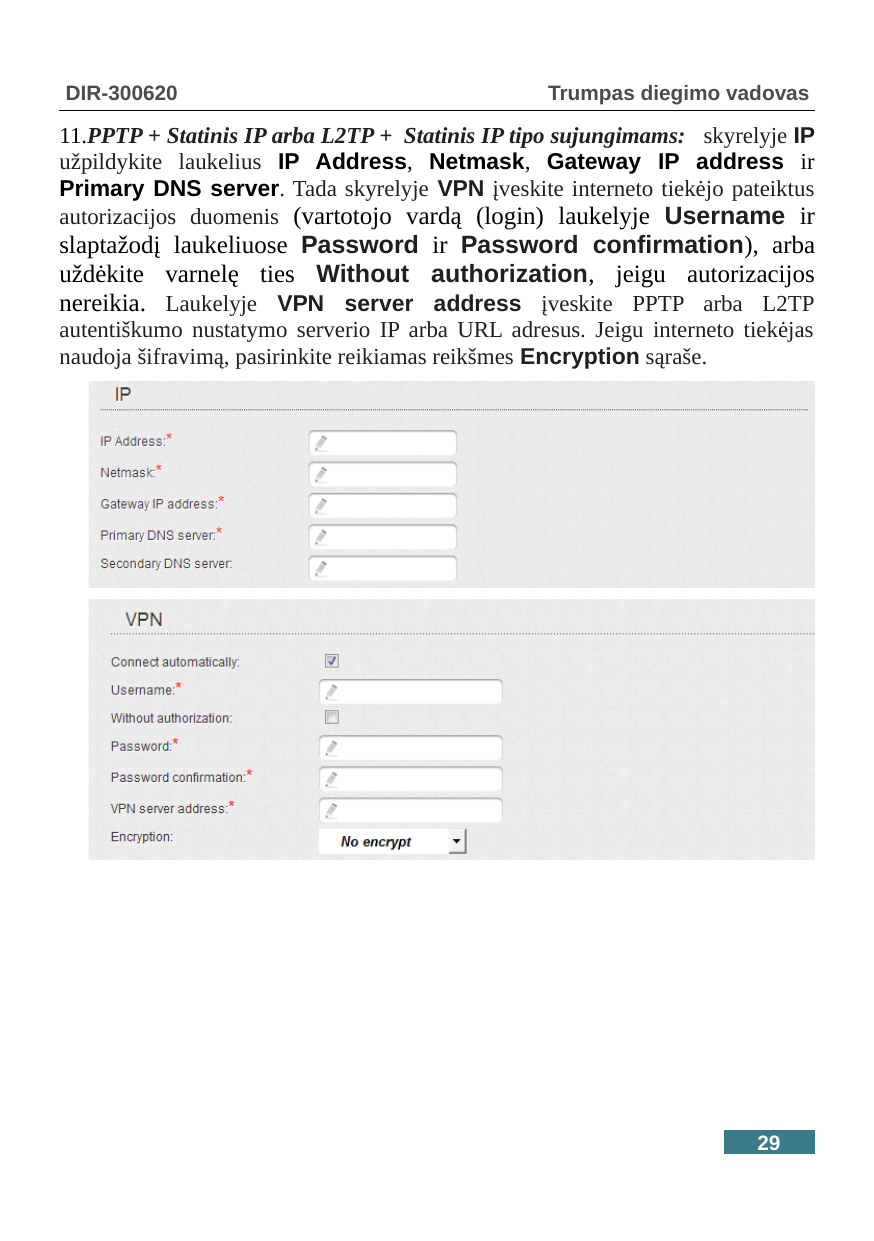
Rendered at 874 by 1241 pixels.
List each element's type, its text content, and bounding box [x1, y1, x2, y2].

list PPTP + Statinis IP arba L2TP + Statinis IP tipo sujungimams: skyrelyje IP užpildykite laukelius IP Address, Netmask, Gateway IP address ir Primary DNS server. Tada skyrelyje VPN įveskite interneto tiekėjo pateiktus autorizacijos duomenis (vartotojo vardą (login) laukelyje Username ir slaptažodį laukeliuose Password ir Password confirmation), arba uždėkite varnelę ties Without authorization, jeigu autorizacijos nereikia. Laukelyje VPN server address įveskite PPTP arba L2TP autentiškumo nustatymo serverio IP arba URL adresus. Jeigu interneto tiekėjas naudoja šifravimą, pasirinkite reikiamas reikšmes Encryption sąraše. [59, 122, 815, 369]
